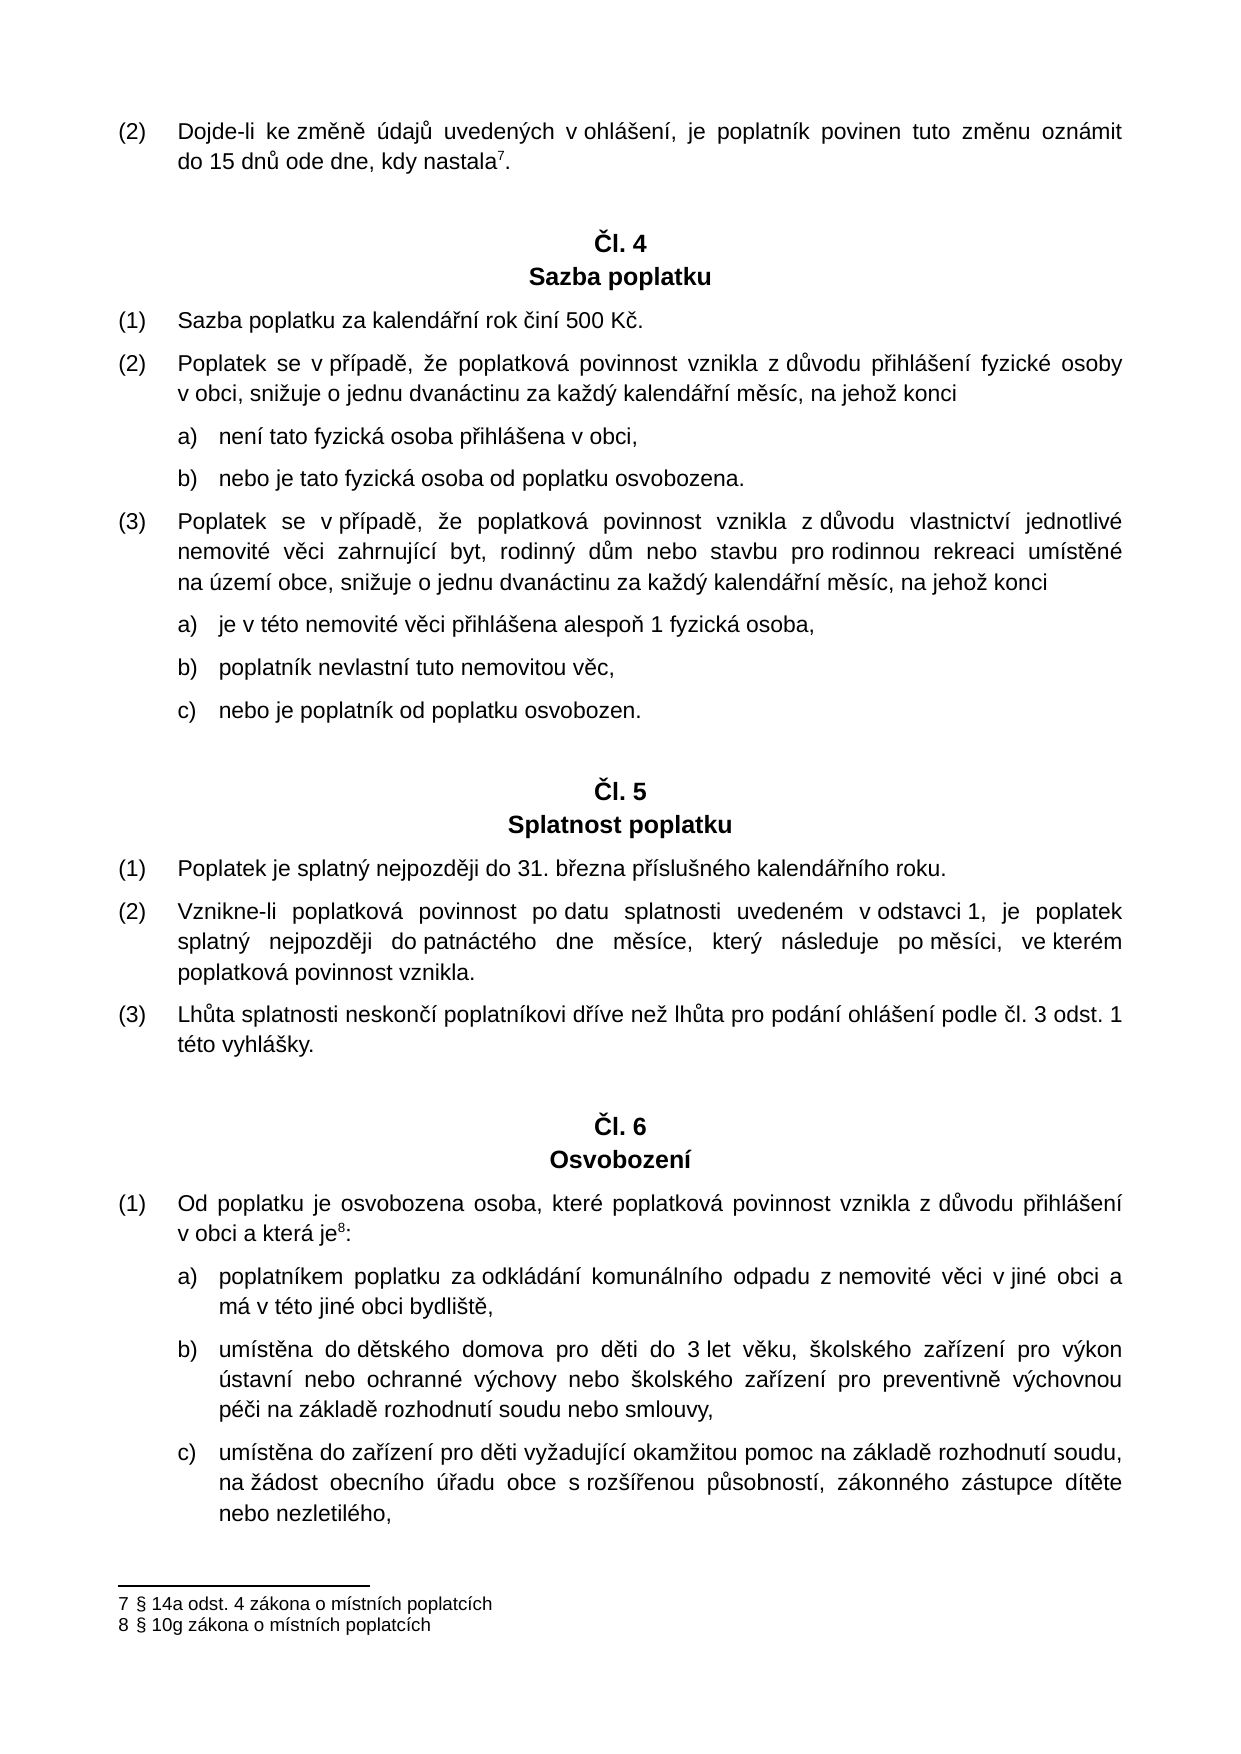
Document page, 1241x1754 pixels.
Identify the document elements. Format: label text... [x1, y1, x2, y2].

list umístěna do zařízení pro děti vyžadující okamžitou pomoc na základě rozhodnutí soudu, na žádost obecního úřadu obce s rozšířenou působností, zákonného zástupce dítěte nebo nezletilého, [177, 1439, 1122, 1526]
list poplatník nevlastní tuto nemovitou věc, [177, 654, 1122, 680]
list Vznikne-li poplatková povinnost po datu splatnosti uvedeném v odstavci 1, je poplatek splatný nejpozději do patnáctého dne měsíce, který následuje po měsíci, ve kterém poplatková povinnost vznikla. [118, 898, 1122, 985]
list § 10g zákona o místních poplatcích [118, 1614, 1122, 1635]
list Poplatek je splatný nejpozději do 31. března příslušného kalendářního roku. [118, 855, 1122, 882]
list není tato fyzická osoba přihlášena v obci, [177, 423, 1122, 449]
list Od poplatku je osvobozena osoba, které poplatková povinnost vznikla z důvodu přihlášení v obci a která je: [118, 1190, 1122, 1247]
list nebo je tato fyzická osoba od poplatku osvobozena. [177, 465, 1122, 492]
list umístěna do dětského domova pro děti do 3 let věku, školského zařízení pro výkon ústavní nebo ochranné výchovy nebo školského zařízení pro preventivně výchovnou péči na základě rozhodnutí soudu nebo smlouvy, [177, 1336, 1122, 1423]
list nebo je poplatník od poplatku osvobozen. [177, 697, 1122, 723]
subtitle Čl. 5 Splatnost poplatku [118, 777, 1122, 839]
list poplatníkem poplatku za odkládání komunálního odpadu z nemovité věci v jiné obci a má v této jiné obci bydliště, [177, 1263, 1122, 1320]
subtitle Čl. 6 Osvobození [118, 1112, 1122, 1173]
list Dojde-li ke změně údajů uvedených v ohlášení, je poplatník povinen tuto změnu oznámit do 15 dnů ode dne, kdy nastala. [118, 118, 1122, 175]
list § 14a odst. 4 zákona o místních poplatcích [118, 1592, 1122, 1614]
list Sazba poplatku za kalendářní rok činí 500 Kč. [118, 307, 1122, 333]
subtitle Čl. 4 Sazba poplatku [118, 228, 1122, 290]
list je v této nemovité věci přihlášena alespoň 1 fyzická osoba, [177, 611, 1122, 638]
list Lhůta splatnosti neskončí poplatníkovi dříve než lhůta pro podání ohlášení podle čl. 3 odst. 1 této vyhlášky. [118, 1001, 1122, 1058]
list Poplatek se v případě, že poplatková povinnost vznikla z důvodu vlastnictví jednotlivé nemovité věci zahrnující byt, rodinný dům nebo stavbu pro rodinnou rekreaci umístěné na území obce, snižuje o jednu dvanáctinu za každý kalendářní měsíc, na jehož konci [118, 508, 1122, 595]
list Poplatek se v případě, že poplatková povinnost vznikla z důvodu přihlášení fyzické osoby v obci, snižuje o jednu dvanáctinu za každý kalendářní měsíc, na jehož konci [118, 350, 1122, 406]
